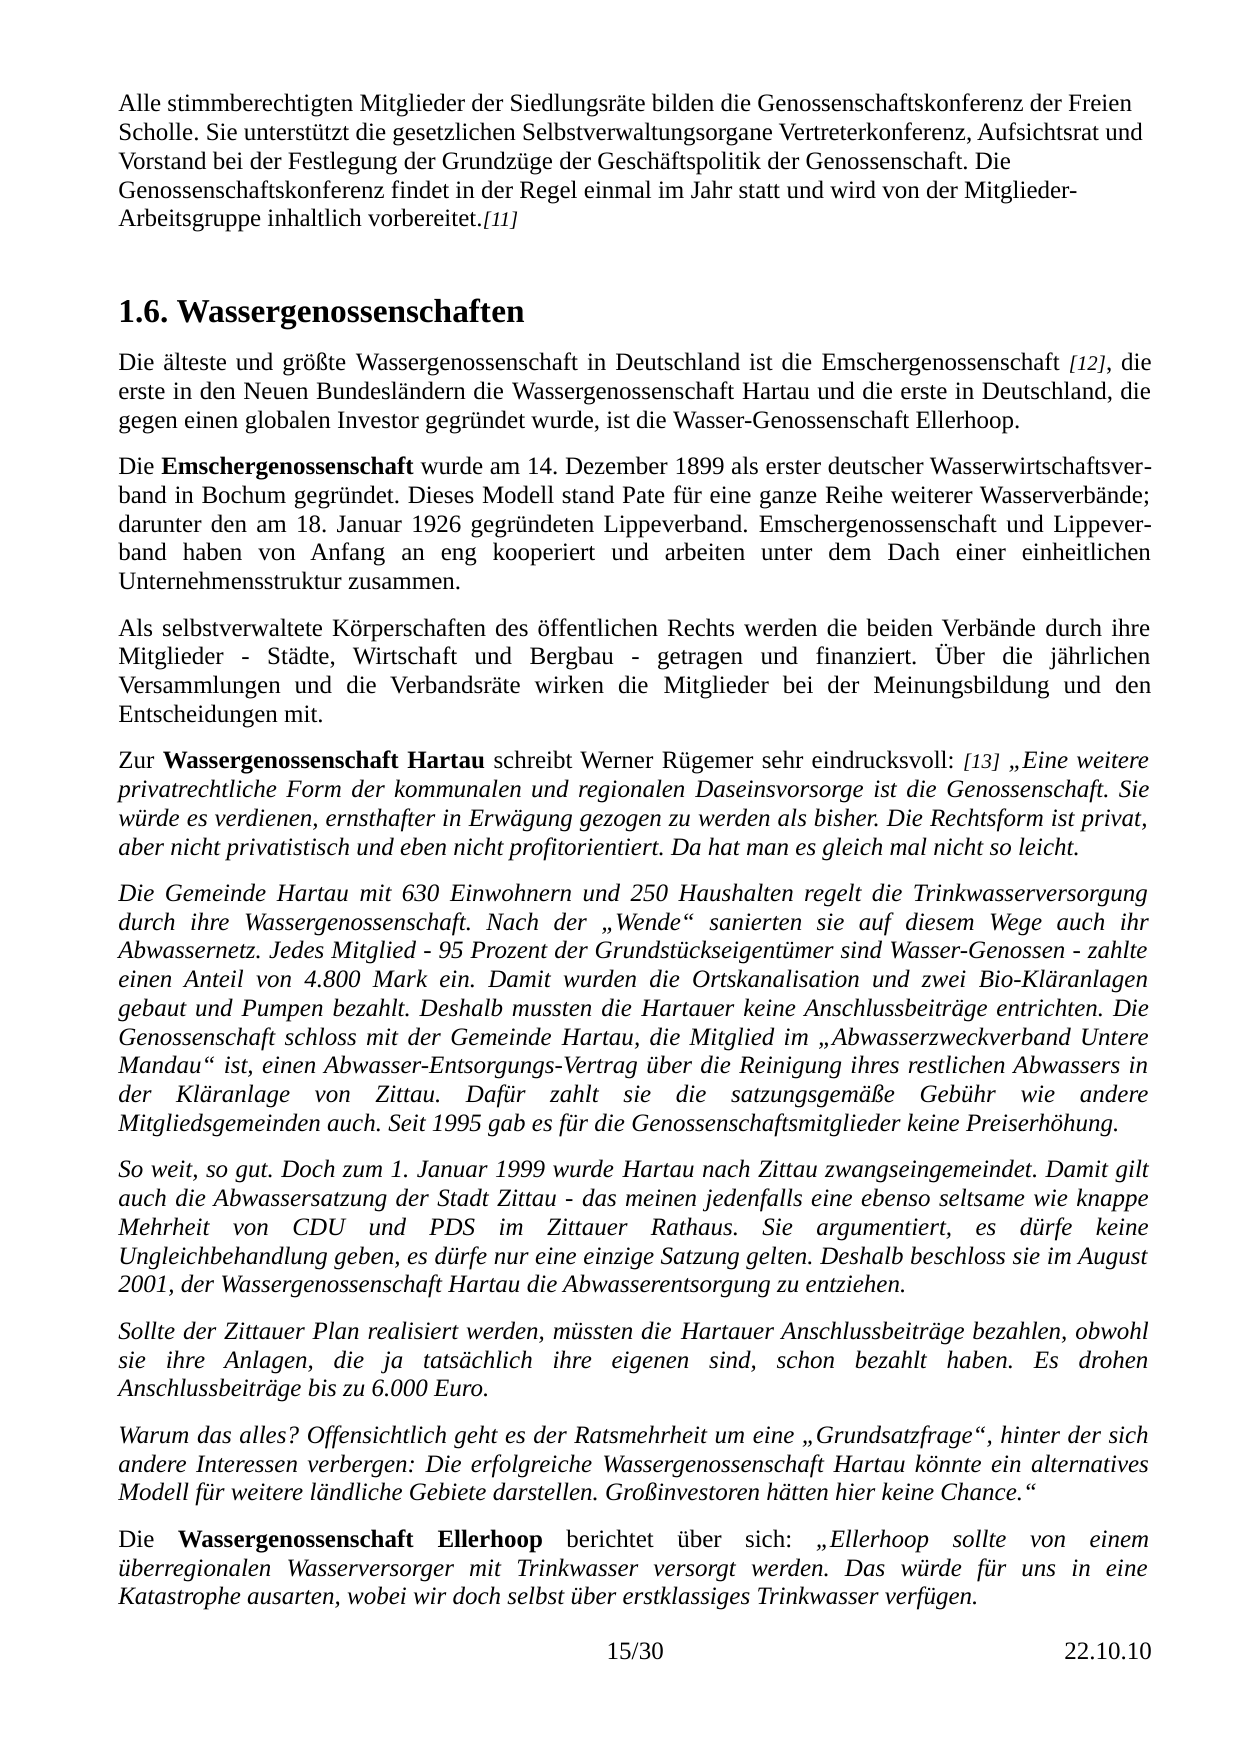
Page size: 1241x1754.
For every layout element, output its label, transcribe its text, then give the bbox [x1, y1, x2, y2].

text Zur Wassergenossenschaft Hartau schreibt Werner Rügemer sehr eindrucksvoll: [13] „Eine weitere privatrechtliche Form der kommunalen und regionalen Daseinsvorsorge ist die Genossenschaft. Sie würde es verdienen, ernsthafter in Erwägung gezogen zu werden als bisher. Die Rechtsform ist privat, aber nicht privatistisch und eben nicht profitorientiert. Da hat man es gleich mal nicht so leicht. [118, 745, 1152, 860]
text 1.6. Wassergenossenschaften [118, 291, 1152, 329]
text Warum das alles? Offensichtlich geht es der Ratsmehrheit um eine „Grundsatzfrage“, hinter der sich andere Interessen verbergen: Die erfolgreiche Wassergenossenschaft Hartau könnte ein alternatives Modell für weitere ländliche Gebiete darstellen. Großinvestoren hätten hier keine Chance.“ [118, 1420, 1152, 1506]
text Die Emschergenossenschaft wurde am 14. Dezember 1899 als erster deutscher Wasserwirtschaftsver­band in Bochum gegründet. Dieses Modell stand Pate für eine ganze Reihe weiterer Wasserverbände; darunter den am 18. Januar 1926 gegründeten Lippeverband. Emschergenossenschaft und Lippever­band haben von Anfang an eng kooperiert und arbeiten unter dem Dach einer einheitlichen Unternehmensstruktur zusammen. [118, 451, 1152, 595]
text Als selbstverwaltete Körperschaften des öffentlichen Rechts werden die beiden Verbände durch ihre Mitglieder - Städte, Wirtschaft und Bergbau - getragen und finanziert. Über die jährlichen Versammlungen und die Verbandsräte wirken die Mitglieder bei der Meinungsbildung und den Entscheidungen mit. [118, 613, 1152, 728]
text Sollte der Zittauer Plan realisiert werden, müssten die Hartauer Anschlussbeiträge bezahlen, obwohl sie ihre Anlagen, die ja tatsächlich ihre eigenen sind, schon bezahlt haben. Es drohen Anschlussbeiträge bis zu 6.000 Euro. [118, 1316, 1152, 1402]
text Die älteste und größte Wassergenossenschaft in Deutschland ist die Emschergenossenschaft [12], die erste in den Neuen Bundesländern die Wassergenossenschaft Hartau und die erste in Deutschland, die gegen einen globalen Investor gegründet wurde, ist die Wasser-Genossenschaft Ellerhoop. [118, 347, 1152, 433]
text So weit, so gut. Doch zum 1. Januar 1999 wurde Hartau nach Zittau zwangseingemeindet. Damit gilt auch die Abwassersatzung der Stadt Zittau - das meinen jedenfalls eine ebenso seltsame wie knappe Mehrheit von CDU und PDS im Zittauer Rathaus. Sie argumentiert, es dürfe keine Ungleichbehandlung geben, es dürfe nur eine einzige Satzung gelten. Deshalb beschloss sie im August 2001, der Wassergenossenschaft Hartau die Abwasserentsorgung zu entziehen. [118, 1154, 1152, 1298]
text Die Gemeinde Hartau mit 630 Einwohnern und 250 Haushalten regelt die Trinkwasserversorgung durch ihre Wassergenossenschaft. Nach der „Wende“ sanierten sie auf diesem Wege auch ihr Abwassernetz. Jedes Mitglied - 95 Prozent der Grundstückseigentümer sind Wasser-Genossen - zahlte einen Anteil von 4.800 Mark ein. Damit wurden die Ortskanalisation und zwei Bio-Kläranlagen gebaut und Pumpen bezahlt. Deshalb mussten die Hartauer keine Anschlussbeiträge entrichten. Die Genossenschaft schloss mit der Gemeinde Hartau, die Mitglied im „Abwasserzweckverband Untere Mandau“ ist, einen Abwasser-Entsorgungs-Vertrag über die Reinigung ihres restlichen Abwassers in der Kläranlage von Zittau. Dafür zahlt sie die satzungsgemäße Gebühr wie andere Mitgliedsgemeinden auch. Seit 1995 gab es für die Genossenschaftsmitglieder keine Preiserhöhung. [118, 878, 1152, 1137]
text Die Wassergenossenschaft Ellerhoop berichtet über sich: „Ellerhoop sollte von einem überregionalen Wasserversorger mit Trinkwasser versorgt werden. Das würde für uns in eine Katastrophe ausarten, wobei wir doch selbst über erstklassiges Trinkwasser verfügen. [118, 1524, 1152, 1610]
text Alle stimmberechtigten Mitglieder der Siedlungsräte bilden die Genossenschaftskonferenz der Freien Scholle. Sie unterstützt die gesetzlichen Selbstverwaltungsorgane Vertreterkonferenz, Aufsichtsrat und Vorstand bei der Festlegung der Grundzüge der Geschäftspolitik der Genossenschaft. Die Genossenschaftskonferenz findet in der Regel einmal im Jahr statt und wird von der Mitglieder-Arbeitsgruppe inhaltlich vorbereitet.[11] [118, 88, 1152, 232]
